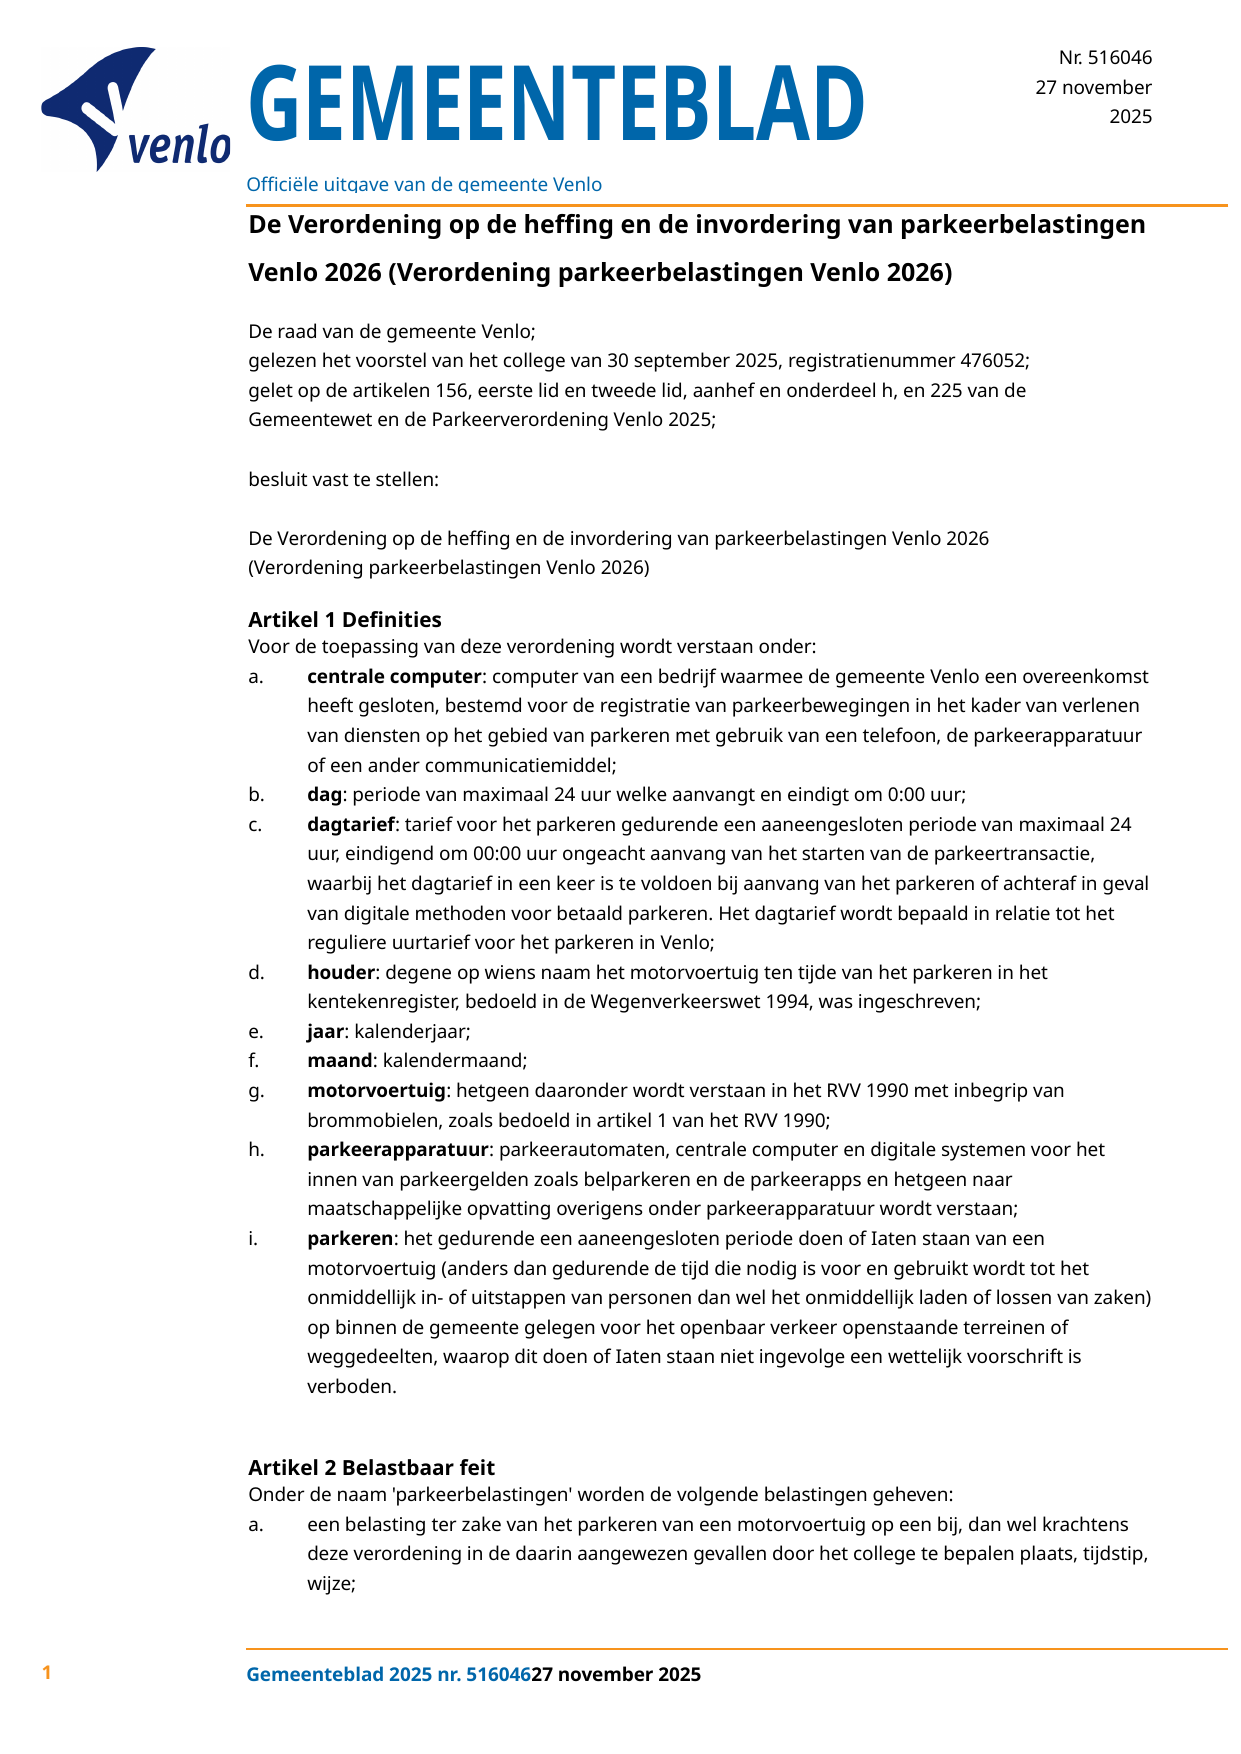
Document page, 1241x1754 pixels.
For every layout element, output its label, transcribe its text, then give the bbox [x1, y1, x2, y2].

list dagtarief: tarief voor het parkeren gedurende een aaneengesloten periode van maximaal 24 uur, eindigend om 00:00 uur ongeacht aanvang van het starten van de parkeertransactie, waarbij het dagtarief in een keer is te voldoen bij aanvang van het parkeren of achteraf in geval van digitale methoden voor betaald parkeren. Het dagtarief wordt bepaald in relatie tot het reguliere uurtarief voor het parkeren in Venlo; [248, 811, 1152, 955]
text Artikel 1 Definities [248, 605, 1152, 633]
text besluit vast te stellen: [248, 466, 1152, 492]
list centrale computer: computer van een bedrijf waarmee de gemeente Venlo een overeenkomst heeft gesloten, bestemd voor de registratie van parkeerbewegingen in het kader van verlenen van diensten op het gebied van parkeren met gebruik van een telefoon, de parkeerapparatuur of een ander communicatiemiddel; [248, 663, 1152, 777]
list jaar: kalenderjaar; [248, 1018, 1152, 1044]
text gelet op de artikelen 156, eerste lid en tweede lid, aanhef en onderdeel h, en 225 van de Gemeentewet en de Parkeerverordening Venlo 2025; [248, 377, 1152, 432]
list houder: degene op wiens naam het motorvoertuig ten tijde van het parkeren in het kentekenregister, bedoeld in de Wegenverkeerswet 1994, was ingeschreven; [248, 959, 1152, 1014]
text De Verordening op de heffing en de invordering van parkeerbelastingen Venlo 2026 (Verordening parkeerbelastingen Venlo 2026) [248, 207, 1152, 288]
text De raad van de gemeente Venlo; [248, 318, 1152, 344]
list parkeren: het gedurende een aaneengesloten periode doen of Iaten staan van een motorvoertuig (anders dan gedurende de tijd die nodig is voor en gebruikt wordt tot het onmiddellijk in- of uitstappen van personen dan wel het onmiddellijk laden of lossen van zaken) op binnen de gemeente gelegen voor het openbaar verkeer openstaande terreinen of weggedeelten, waarop dit doen of Iaten staan niet ingevolge een wettelijk voorschrift is verboden. [248, 1225, 1152, 1399]
list maand: kalendermaand; [248, 1048, 1152, 1073]
list een belasting ter zake van het parkeren van een motorvoertuig op een bij, dan wel krachtens deze verordening in de daarin aangewezen gevallen door het college te bepalen plaats, tijdstip, wijze; [248, 1511, 1152, 1596]
text Artikel 2 Belastbaar feit [248, 1453, 1152, 1481]
text De Verordening op de heffing en de invordering van parkeerbelastingen Venlo 2026 [248, 525, 1152, 551]
text Onder de naam 'parkeerbelastingen' worden de volgende belastingen geheven: [248, 1481, 1152, 1507]
text (Verordening parkeerbelastingen Venlo 2026) [248, 554, 1152, 580]
list dag: periode van maximaal 24 uur welke aanvangt en eindigt om 0:00 uur; [248, 781, 1152, 807]
text gelezen het voorstel van het college van 30 september 2025, registratienummer 476052; [248, 347, 1152, 373]
list motorvoertuig: hetgeen daaronder wordt verstaan in het RVV 1990 met inbegrip van brommobielen, zoals bedoeld in artikel 1 van het RVV 1990; [248, 1077, 1152, 1132]
picture [41, 47, 231, 172]
list parkeerapparatuur: parkeerautomaten, centrale computer en digitale systemen voor het innen van parkeergelden zoals belparkeren en de parkeerapps en hetgeen naar maatschappelijke opvatting overigens onder parkeerapparatuur wordt verstaan; [248, 1136, 1152, 1221]
text Voor de toepassing van deze verordening wordt verstaan onder: [248, 633, 1152, 659]
